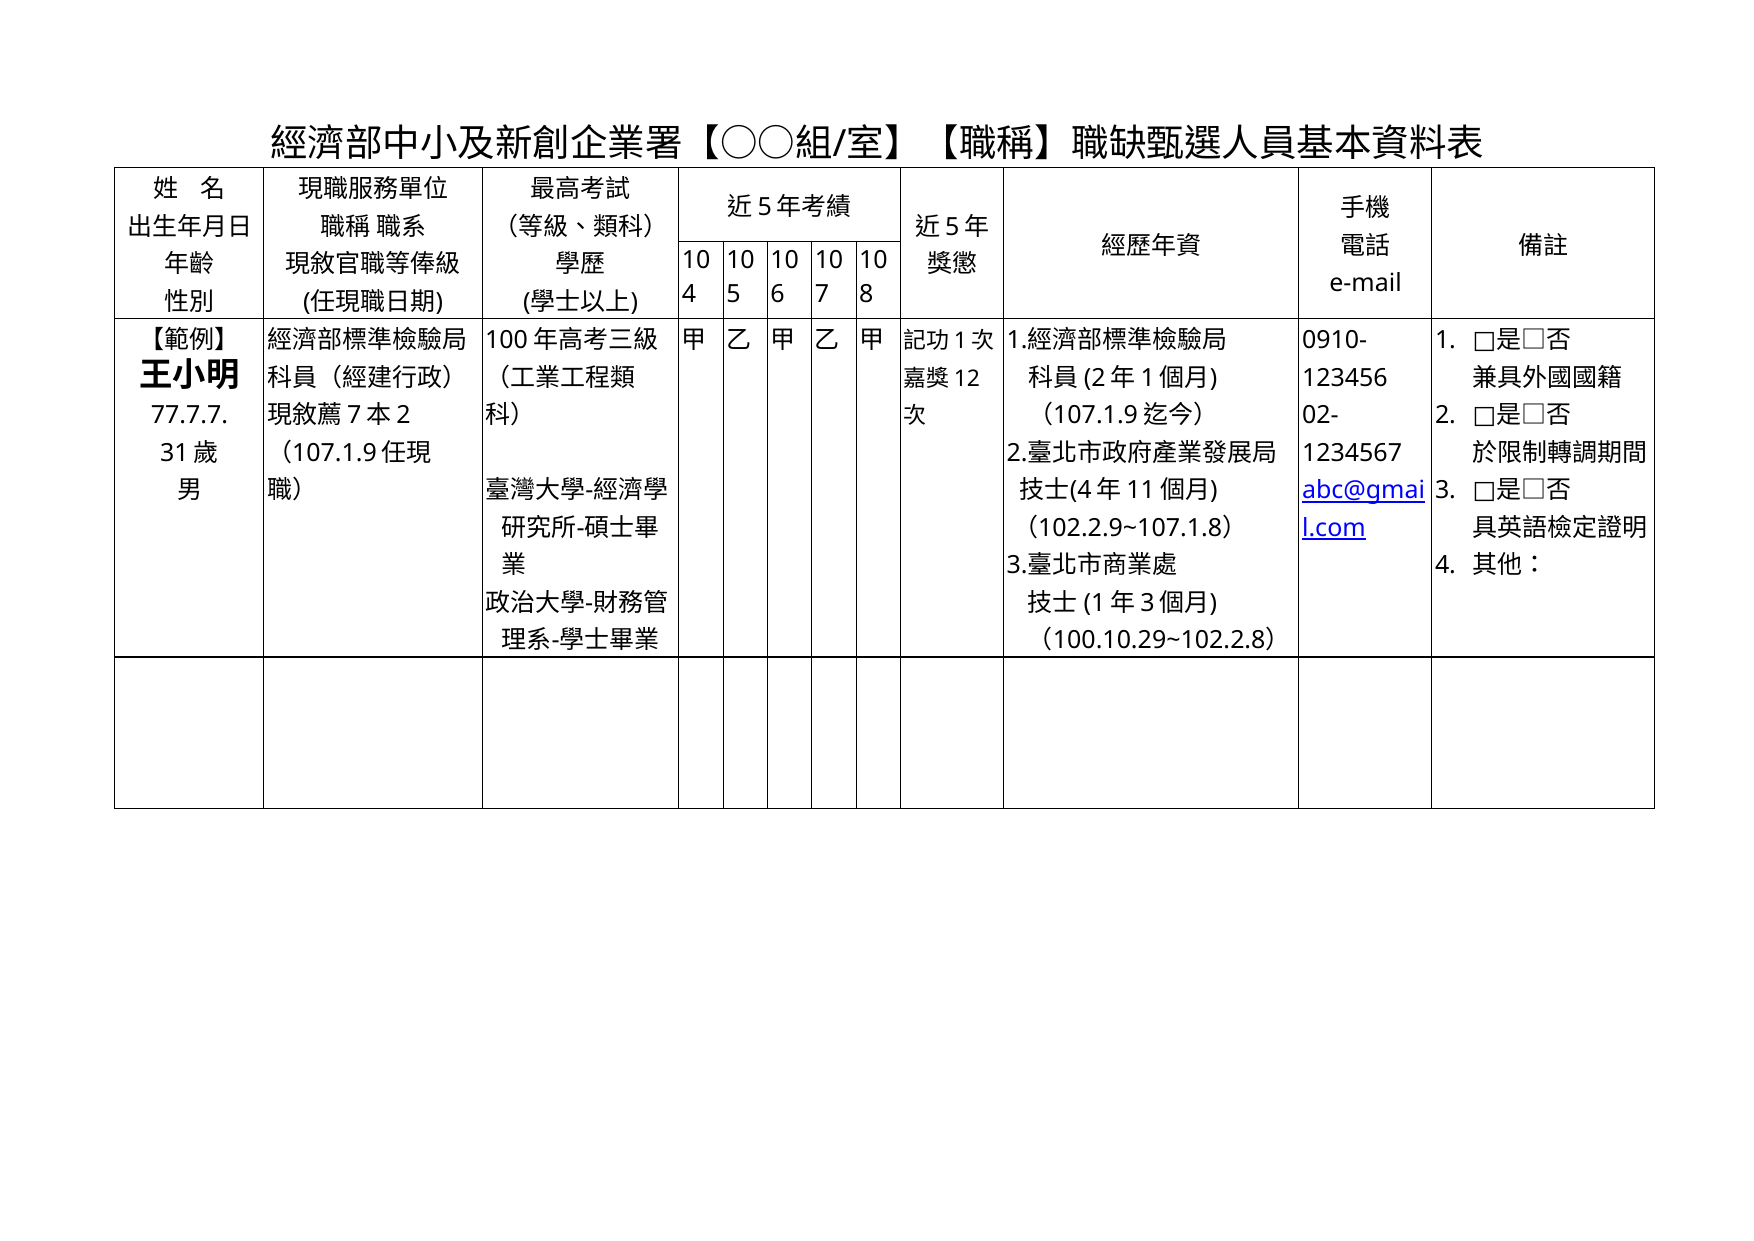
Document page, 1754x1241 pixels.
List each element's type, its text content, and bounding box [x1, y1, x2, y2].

table_cell 100年高考三級 （工業工程類科） 臺灣大學-經濟學研究所-碩士畢業 政治大學-財務管理系-學士畢業 [483, 319, 678, 656]
table_cell □是□否 兼具外國國籍 □是□否 於限制轉調期間 □是□否 具英語檢定證明 其他： [1432, 319, 1654, 656]
table_header 手機 電話 e-mail [1299, 168, 1431, 318]
table_cell 1.經濟部標準檢驗局 科員 (2年1個月) （107.1.9迄今） 2.臺北市政府產業發展局 技士(4年11個月) （102.2.9~107.1.8） 3.臺北市商業處 技士 (1年3個月) （100.10.29~102.2.8） [1004, 319, 1298, 656]
table_cell 甲 [768, 319, 811, 656]
table_cell [857, 658, 900, 807]
table_cell 記功1次 嘉獎12次 [901, 319, 1003, 656]
table_cell 乙 [724, 319, 767, 656]
text 經濟部中小及新創企業署【○○組/室】【職稱】職缺甄選人員基本資料表 [118, 112, 1636, 167]
table_cell 106 [768, 242, 811, 318]
table_cell 甲 [679, 319, 723, 656]
table_cell [768, 658, 811, 807]
table_cell 乙 [812, 319, 856, 656]
table_cell [115, 658, 263, 807]
table_cell [264, 658, 482, 807]
table_cell 104 [679, 242, 723, 318]
table_cell [1004, 658, 1298, 807]
table_cell [812, 658, 856, 807]
table_header 備註 [1432, 168, 1654, 318]
table_cell 105 [724, 242, 767, 318]
table_header 姓 名 出生年月日 年齡 性別 [115, 168, 263, 318]
table_header 近5年考績 [679, 168, 900, 241]
table_cell 108 [857, 242, 900, 318]
table_header 現職服務單位 職稱 職系 現敘官職等俸級 (任現職日期) [264, 168, 482, 318]
table_cell 107 [812, 242, 856, 318]
table_cell [1432, 658, 1654, 807]
table_cell [1299, 658, 1431, 807]
table_cell [679, 658, 723, 807]
table_cell [724, 658, 767, 807]
table_cell 【範例】 王小明 77.7.7. 31歲 男 [115, 319, 263, 656]
table_header 最高考試 （等級、類科） 學歷 (學士以上) [483, 168, 678, 318]
table_header 經歷年資 [1004, 168, 1298, 318]
table_cell 經濟部標準檢驗局 科員（經建行政） 現敘薦7本2 （107.1.9任現職） [264, 319, 482, 656]
table_cell [483, 658, 678, 807]
table_cell 甲 [857, 319, 900, 656]
table_cell [901, 658, 1003, 807]
table_header 近5年 獎懲 [901, 168, 1003, 318]
table_cell 0910-123456 02-1234567 abc@gmail.com [1299, 319, 1431, 656]
